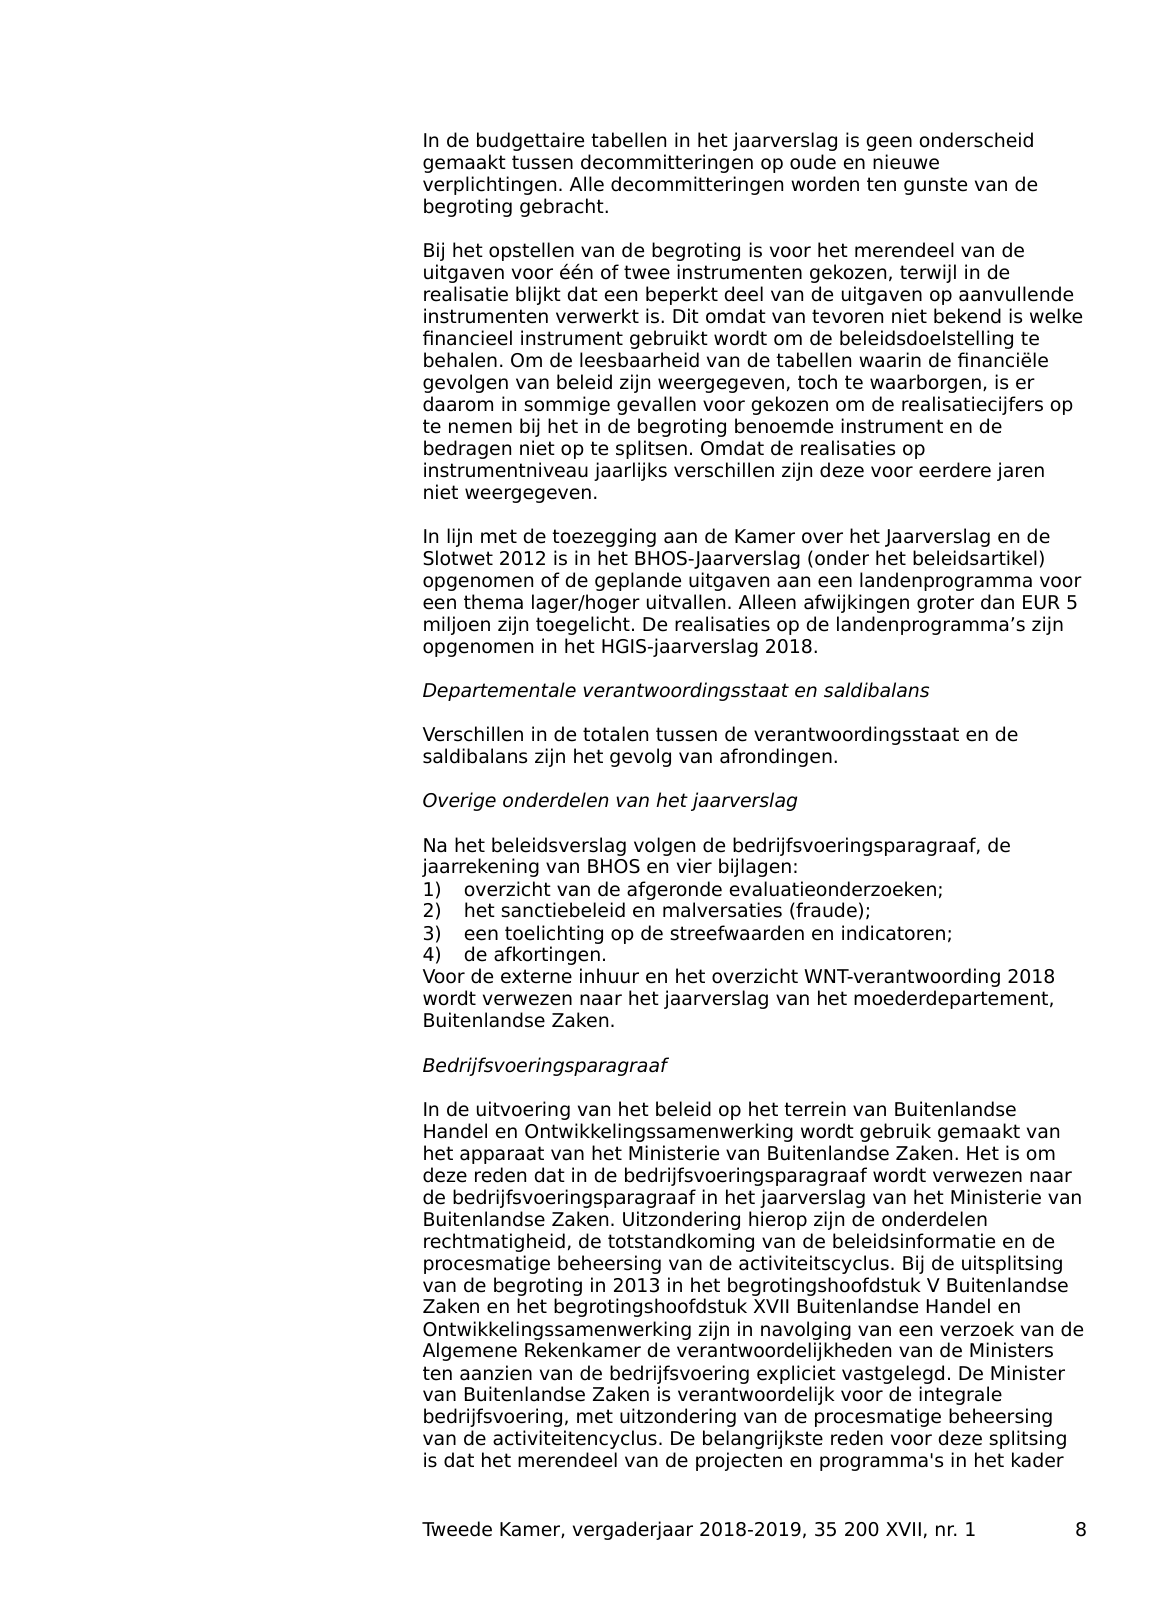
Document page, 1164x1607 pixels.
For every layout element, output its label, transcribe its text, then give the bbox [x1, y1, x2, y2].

subtitle Departementale verantwoordingsstaat en saldibalans [422, 680, 1087, 702]
text Verschillen in de totalen tussen de verantwoordingsstaat en de saldibalans zijn het gevolg van afrondingen. [422, 724, 1087, 768]
text In de budgettaire tabellen in het jaarverslag is geen onderscheid gemaakt tussen decommitteringen op oude en nieuwe verplichtingen. Alle decommitteringen worden ten gunste van de begroting gebracht. [422, 130, 1087, 218]
text Bij het opstellen van de begroting is voor het merendeel van de uitgaven voor één of twee instrumenten gekozen, terwijl in de realisatie blijkt dat een beperkt deel van de uitgaven op aanvullende instrumenten verwerkt is. Dit omdat van tevoren niet bekend is welke financieel instrument gebruikt wordt om de beleidsdoelstelling te behalen. Om de leesbaarheid van de tabellen waarin de financiële gevolgen van beleid zijn weergegeven, toch te waarborgen, is er daarom in sommige gevallen voor gekozen om de realisatiecijfers op te nemen bij het in de begroting benoemde instrument en de bedragen niet op te splitsen. Omdat de realisaties op instrumentniveau jaarlijks verschillen zijn deze voor eerdere jaren niet weergegeven. [422, 240, 1087, 504]
text In lijn met de toezegging aan de Kamer over het Jaarverslag en de Slotwet 2012 is in het BHOS-Jaarverslag (onder het beleidsartikel) opgenomen of de geplande uitgaven aan een landenprogramma voor een thema lager/hoger uitvallen. Alleen afwijkingen groter dan EUR 5 miljoen zijn toegelicht. De realisaties op de landenprogramma’s zijn opgenomen in het HGIS-jaarverslag 2018. [422, 526, 1087, 658]
text 1) overzicht van de afgeronde evaluatieonderzoeken; [422, 878, 1087, 900]
text 3) een toelichting op de streefwaarden en indicatoren; [422, 922, 1087, 944]
subtitle Bedrijfsvoeringsparagraaf [422, 1054, 1087, 1076]
text Voor de externe inhuur en het overzicht WNT-verantwoording 2018 wordt verwezen naar het jaarverslag van het moederdepartement, Buitenlandse Zaken. [422, 966, 1087, 1032]
subtitle Overige onderdelen van het jaarverslag [422, 790, 1087, 812]
text In de uitvoering van het beleid op het terrein van Buitenlandse Handel en Ontwikkelingssamenwerking wordt gebruik gemaakt van het apparaat van het Ministerie van Buitenlandse Zaken. Het is om deze reden dat in de bedrijfsvoeringsparagraaf wordt verwezen naar de bedrijfsvoeringsparagraaf in het jaarverslag van het Ministerie van Buitenlandse Zaken. Uitzondering hierop zijn de onderdelen rechtmatigheid, de totstandkoming van de beleidsinformatie en de procesmatige beheersing van de activiteitscyclus. Bij de uitsplitsing van de begroting in 2013 in het begrotingshoofdstuk V Buitenlandse Zaken en het begrotingshoofdstuk XVII Buitenlandse Handel en Ontwikkelingssamenwerking zijn in navolging van een verzoek van de Algemene Rekenkamer de verantwoordelijkheden van de Ministers ten aanzien van de bedrijfsvoering expliciet vastgelegd. De Minister van Buitenlandse Zaken is verantwoordelijk voor de integrale bedrijfsvoering, met uitzondering van de procesmatige beheersing van de activiteitencyclus. De belangrijkste reden voor deze splitsing is dat het merendeel van de projecten en programma's in het kader [422, 1099, 1087, 1472]
text 4) de afkortingen. [422, 944, 1087, 966]
text Na het beleidsverslag volgen de bedrijfsvoeringsparagraaf, de jaarrekening van BHOS en vier bijlagen: [422, 834, 1087, 878]
text 2) het sanctiebeleid en malversaties (fraude); [422, 900, 1087, 922]
